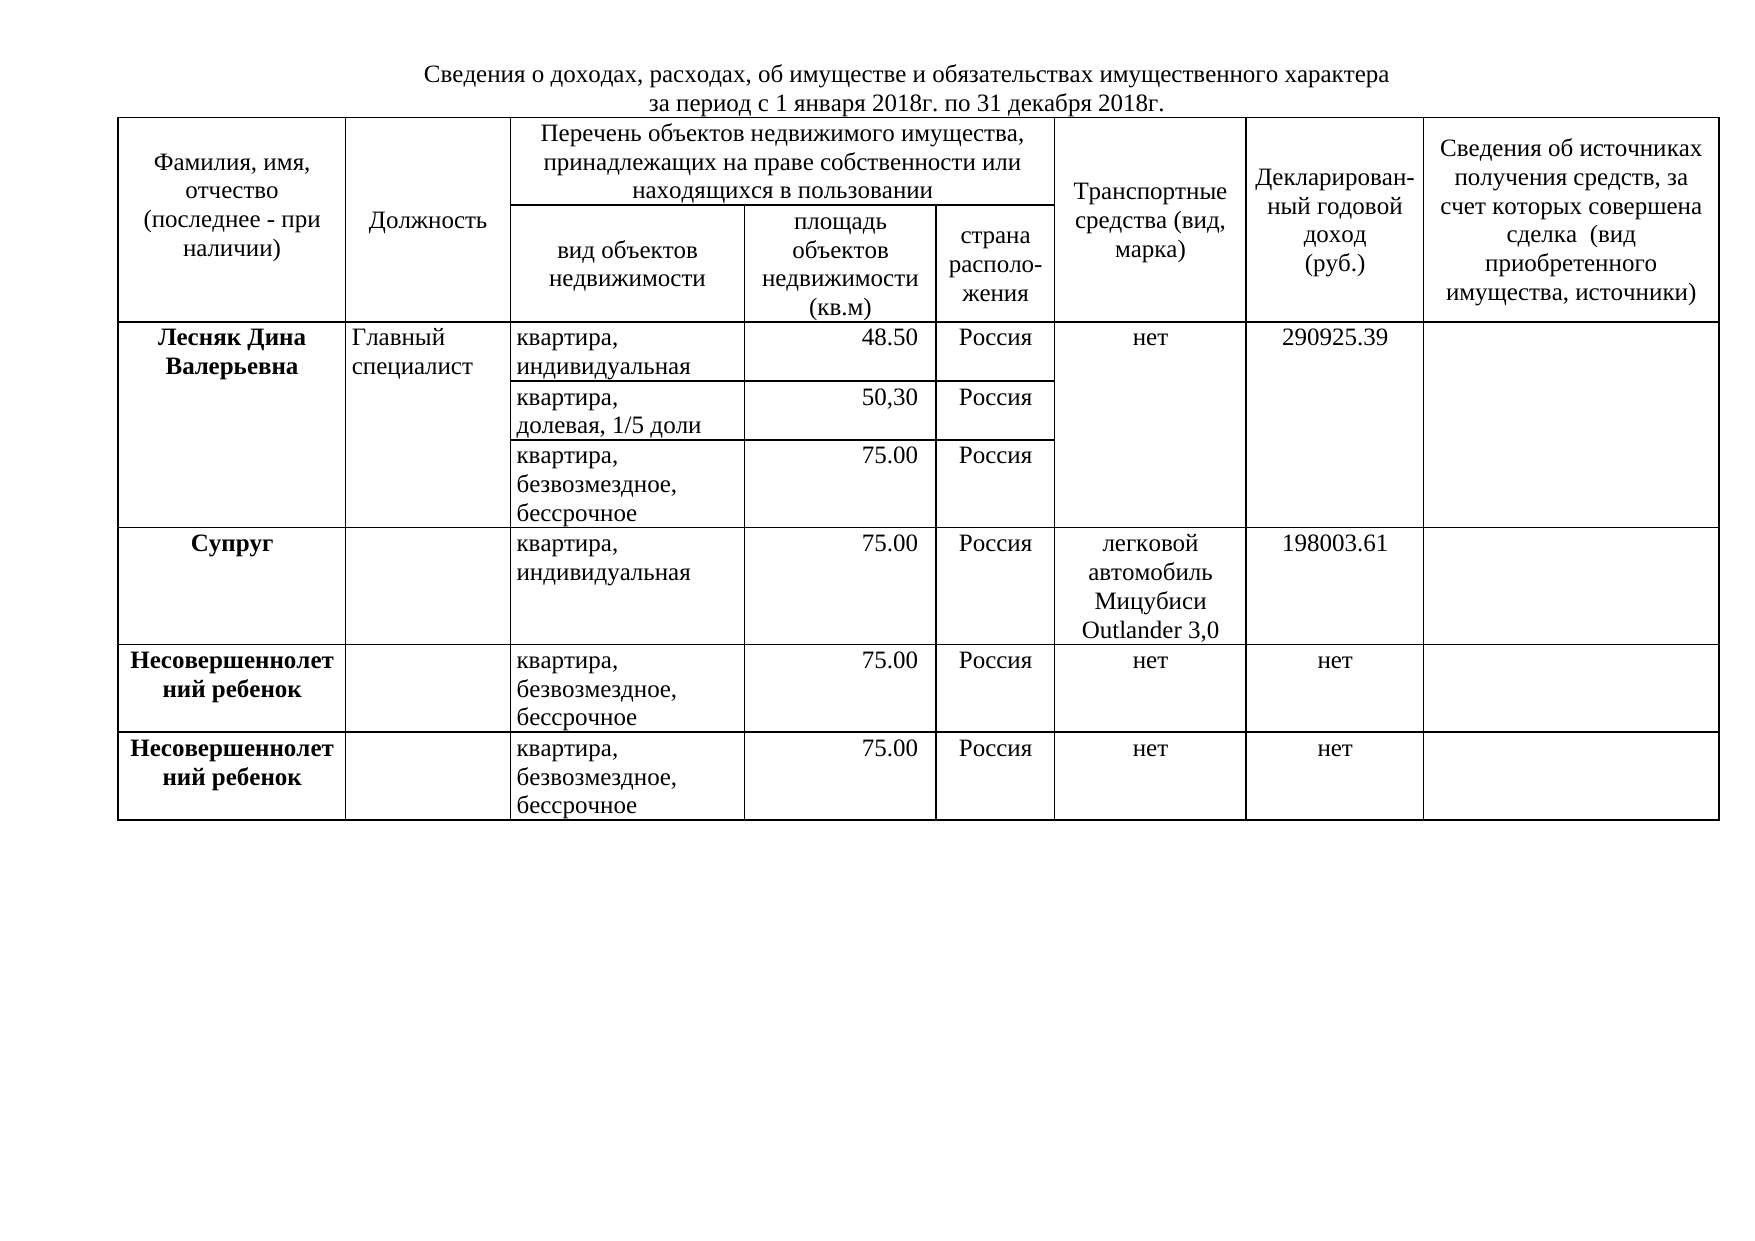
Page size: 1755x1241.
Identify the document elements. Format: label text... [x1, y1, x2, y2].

table_cell квартира, безвозмездное, бессрочное [511, 441, 744, 527]
table_cell нет [1055, 645, 1245, 731]
table_cell Несовершеннолетний ребенок [119, 733, 345, 819]
table_header Перечень объектов недвижимого имущества, принадлежащих на праве собственности или находящихся в пользовании [511, 118, 1054, 204]
table_cell Россия [937, 323, 1054, 380]
table_cell Лесняк Дина Валерьевна [119, 323, 345, 527]
table_cell нет [1055, 733, 1245, 819]
table_cell [1424, 733, 1718, 819]
table_cell нет [1055, 323, 1245, 527]
table_cell [346, 645, 510, 731]
table_header Декларирован-ный годовой доход (руб.) [1247, 118, 1423, 321]
table_cell 75.00 [745, 441, 935, 527]
table_cell 290925.39 [1247, 323, 1423, 527]
table_cell нет [1247, 645, 1423, 731]
table_cell квартира, долевая, 1/5 доли [511, 382, 744, 439]
table_cell [346, 733, 510, 819]
table_cell 48.50 [745, 323, 935, 380]
table_header Транспортные средства (вид, марка) [1055, 118, 1245, 321]
table_cell Россия [937, 528, 1054, 643]
table_cell [346, 528, 510, 643]
table_cell Главный специалист [346, 323, 510, 527]
table_cell легковой автомобиль Мицубиси Outlander 3,0 [1055, 528, 1245, 643]
table_cell квартира, безвозмездное, бессрочное [511, 733, 744, 819]
table_cell страна располо- жения [937, 206, 1054, 321]
table_cell 75.00 [745, 528, 935, 643]
table_cell 75.00 [745, 733, 935, 819]
table_cell квартира, безвозмездное, бессрочное [511, 645, 744, 731]
table_cell Россия [937, 382, 1054, 439]
table_cell Россия [937, 645, 1054, 731]
table_cell [1424, 645, 1718, 731]
table_cell нет [1247, 733, 1423, 819]
text Сведения о доходах, расходах, об имуществе и обязательствах имущественного характера [118, 59, 1695, 88]
table_cell вид объектов недвижимости [511, 206, 744, 321]
table_cell [1424, 323, 1718, 527]
table_cell 75.00 [745, 645, 935, 731]
table_cell Россия [937, 733, 1054, 819]
table_cell квартира, индивидуальная [511, 528, 744, 643]
table_header Сведения об источниках получения средств, за счет которых совершена сделка (вид приобретенного имущества, источники) [1424, 118, 1718, 321]
table_cell [1424, 528, 1718, 643]
text за период с 1 января 2018г. по 31 декабря 2018г. [118, 88, 1695, 117]
table_header Должность [346, 118, 510, 321]
table_header Фамилия, имя, отчество (последнее - при наличии) [119, 118, 345, 321]
table_cell Несовершеннолетний ребенок [119, 645, 345, 731]
table_cell Супруг [119, 528, 345, 643]
table_cell Россия [937, 441, 1054, 527]
table_cell 198003.61 [1247, 528, 1423, 643]
table_cell квартира, индивидуальная [511, 323, 744, 380]
table_cell 50,30 [745, 382, 935, 439]
table_cell площадь объектов недвижимости (кв.м) [745, 206, 935, 321]
